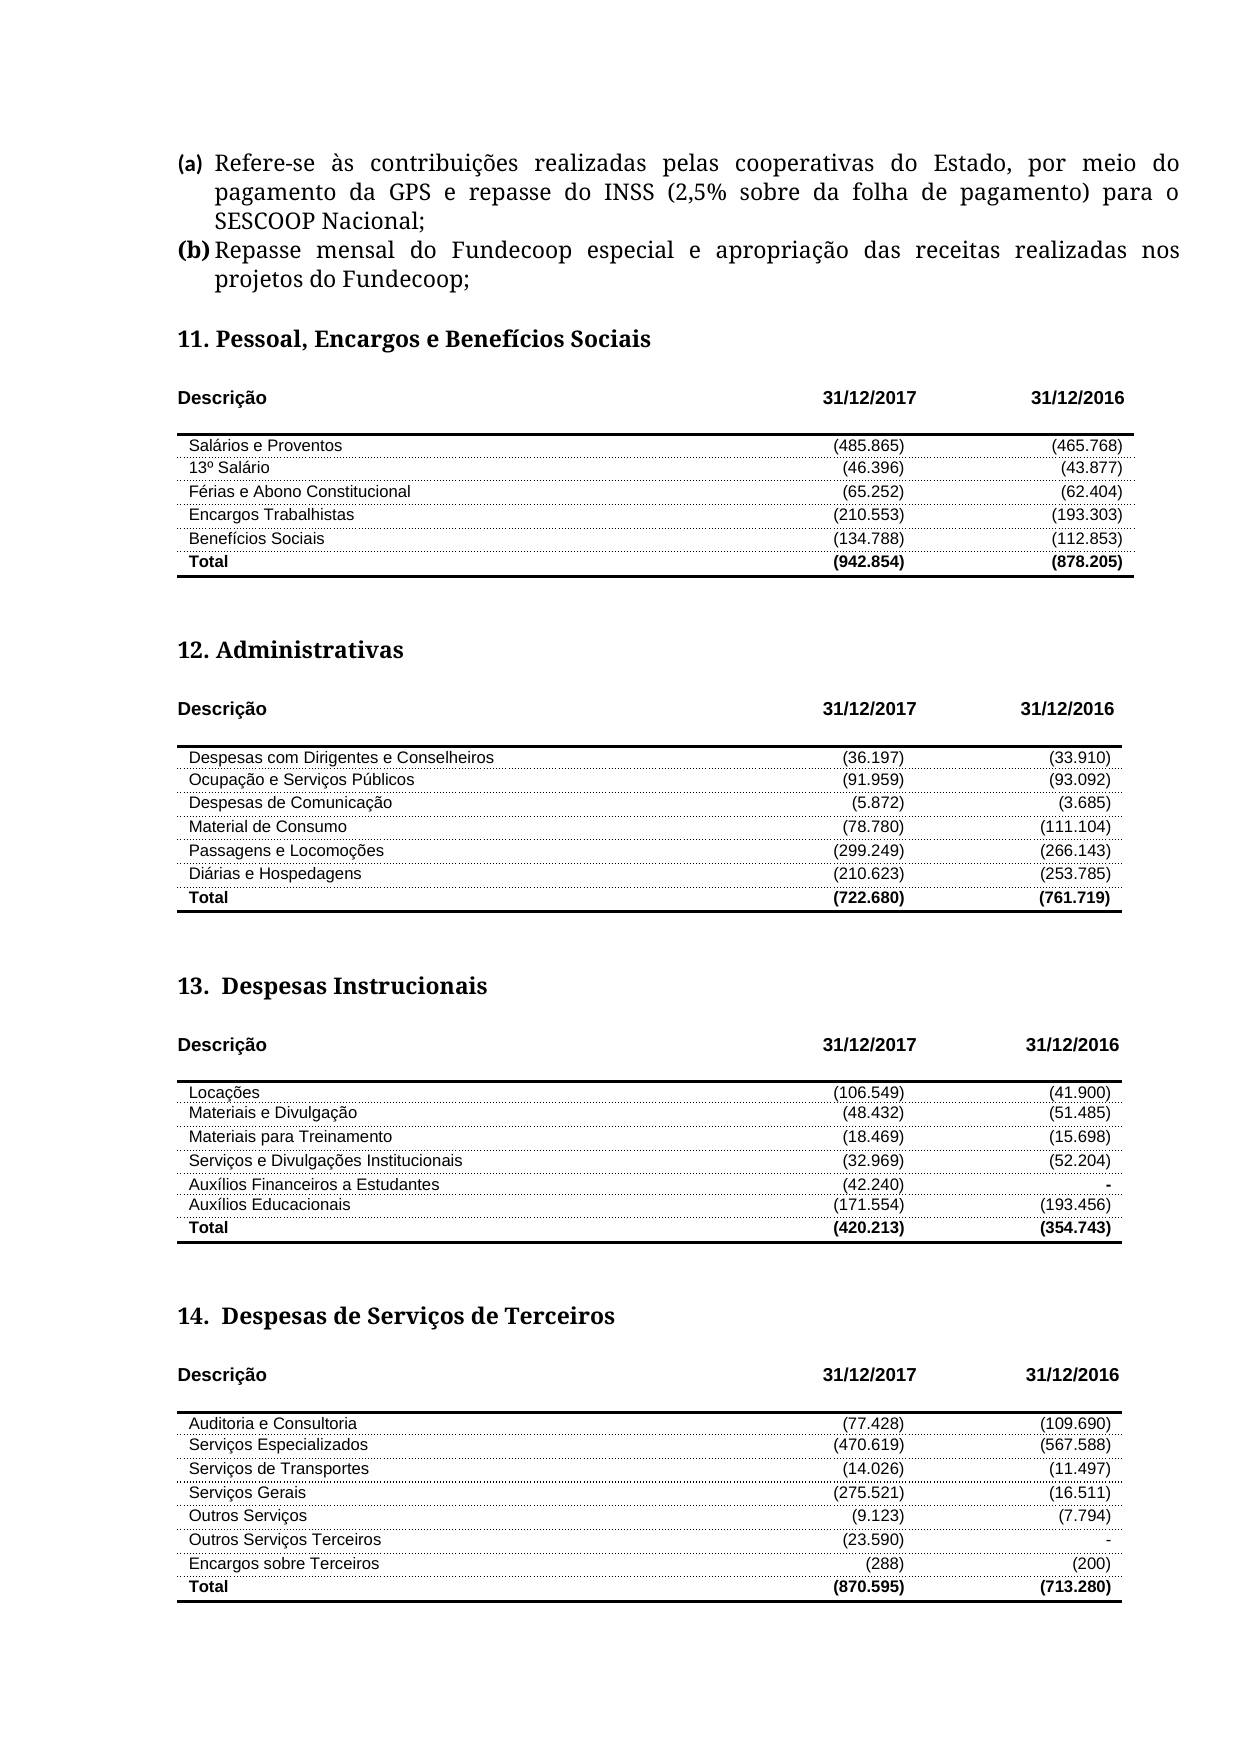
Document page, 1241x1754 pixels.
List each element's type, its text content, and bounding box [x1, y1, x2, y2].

table_cell (878.205) [916, 551, 1134, 575]
table_cell (32.969) [647, 1150, 916, 1173]
table_cell (14.026) [647, 1458, 916, 1481]
table_cell (354.743) [916, 1217, 1122, 1241]
table_cell (18.469) [647, 1126, 916, 1149]
table_cell (942.854) [647, 551, 916, 575]
table_cell (210.623) [647, 863, 916, 887]
table_cell Serviços de Transportes [177, 1458, 647, 1481]
table_cell Total [177, 1217, 647, 1241]
table_cell (62.404) [916, 480, 1134, 504]
table_cell (52.204) [916, 1150, 1122, 1173]
table_header (106.549) [647, 1083, 916, 1102]
table_cell Materiais e Divulgação [177, 1102, 647, 1126]
table_header (33.910) [916, 748, 1122, 768]
table_cell Material de Consumo [177, 816, 647, 839]
table_cell - [916, 1173, 1122, 1193]
table_cell (200) [916, 1553, 1122, 1576]
table_cell (43.877) [916, 457, 1134, 480]
table_cell Auxílios Financeiros a Estudantes [177, 1173, 647, 1193]
table_cell Auxílios Educacionais [177, 1194, 647, 1217]
table_cell (15.698) [916, 1126, 1122, 1149]
text 14. Despesas de Serviços de Terceiros [177, 1300, 1078, 1331]
table_cell (11.497) [916, 1458, 1122, 1481]
list Refere-se às contribuições realizadas pelas cooperativas do Estado, por meio do pagamento da GPS e repasse do INSS (2,5% sobre da folha de pagamento) para o SESCOOP Nacional; [177, 148, 1181, 235]
text Descrição 31/12/2017 31/12/2016 [177, 691, 1181, 720]
table_cell (16.511) [916, 1481, 1122, 1505]
table_cell (193.303) [916, 504, 1134, 528]
table_cell 13º Salário [177, 457, 647, 480]
table_cell (91.959) [647, 768, 916, 792]
table_cell (5.872) [647, 792, 916, 816]
table_cell Total [177, 551, 647, 575]
table_cell (3.685) [916, 792, 1122, 816]
table_cell Outros Serviços Terceiros [177, 1529, 647, 1552]
table_header (41.900) [916, 1083, 1122, 1102]
table_cell (266.143) [916, 839, 1122, 863]
table_cell (288) [647, 1553, 916, 1576]
table_header (465.768) [916, 436, 1134, 457]
table_cell Diárias e Hospedagens [177, 863, 647, 887]
text Descrição 31/12/2017 31/12/2016 [177, 379, 1181, 408]
table_header Locações [177, 1083, 647, 1102]
table_cell (299.249) [647, 839, 916, 863]
table_cell (713.280) [916, 1576, 1122, 1600]
table_cell (210.553) [647, 504, 916, 528]
table_cell (420.213) [647, 1217, 916, 1241]
table_header (109.690) [916, 1414, 1122, 1434]
table_cell (23.590) [647, 1529, 916, 1552]
table_cell (722.680) [647, 887, 916, 910]
table_cell (7.794) [916, 1505, 1122, 1529]
table_cell Férias e Abono Constitucional [177, 480, 647, 504]
table_cell (46.396) [647, 457, 916, 480]
table_cell (134.788) [647, 528, 916, 551]
table_cell Outros Serviços [177, 1505, 647, 1529]
table_cell Despesas de Comunicação [177, 792, 647, 816]
table_cell Encargos sobre Terceiros [177, 1553, 647, 1576]
table_cell Serviços Especializados [177, 1434, 647, 1458]
text 13. Despesas Instrucionais [177, 969, 1078, 1001]
table_cell (761.719) [916, 887, 1122, 910]
table_cell Benefícios Sociais [177, 528, 647, 551]
table_header Auditoria e Consultoria [177, 1414, 647, 1434]
table_cell (48.432) [647, 1102, 916, 1126]
table_cell (567.588) [916, 1434, 1122, 1458]
table_cell Serviços Gerais [177, 1481, 647, 1505]
table_cell Materiais para Treinamento [177, 1126, 647, 1149]
table_cell (112.853) [916, 528, 1134, 551]
table_cell (78.780) [647, 816, 916, 839]
table_header (77.428) [647, 1414, 916, 1434]
table_cell (870.595) [647, 1576, 916, 1600]
table_cell (275.521) [647, 1481, 916, 1505]
table_cell - [916, 1529, 1122, 1552]
text 12. Administrativas [177, 634, 1078, 666]
table_cell (253.785) [916, 863, 1122, 887]
table_cell (171.554) [647, 1194, 916, 1217]
table_cell Total [177, 887, 647, 910]
table_cell Passagens e Locomoções [177, 839, 647, 863]
table_cell (470.619) [647, 1434, 916, 1458]
text Descrição 31/12/2017 31/12/2016 [177, 1356, 1181, 1386]
table_cell Serviços e Divulgações Institucionais [177, 1150, 647, 1173]
table_cell (42.240) [647, 1173, 916, 1193]
table_cell (65.252) [647, 480, 916, 504]
table_header (36.197) [647, 748, 916, 768]
table_header (485.865) [647, 436, 916, 457]
text Descrição 31/12/2017 31/12/2016 [177, 1026, 1181, 1055]
table_cell (93.092) [916, 768, 1122, 792]
table_cell (9.123) [647, 1505, 916, 1529]
list Repasse mensal do Fundecoop especial e apropriação das receitas realizadas nos projetos do Fundecoop; [177, 235, 1181, 293]
table_cell Encargos Trabalhistas [177, 504, 647, 528]
table_header Salários e Proventos [177, 436, 647, 457]
table_cell Ocupação e Serviços Públicos [177, 768, 647, 792]
table_cell (111.104) [916, 816, 1122, 839]
table_cell (51.485) [916, 1102, 1122, 1126]
text 11. Pessoal, Encargos e Benefícios Sociais [177, 323, 1078, 354]
table_header Despesas com Dirigentes e Conselheiros [177, 748, 647, 768]
table_cell Total [177, 1576, 647, 1600]
table_cell (193.456) [916, 1194, 1122, 1217]
